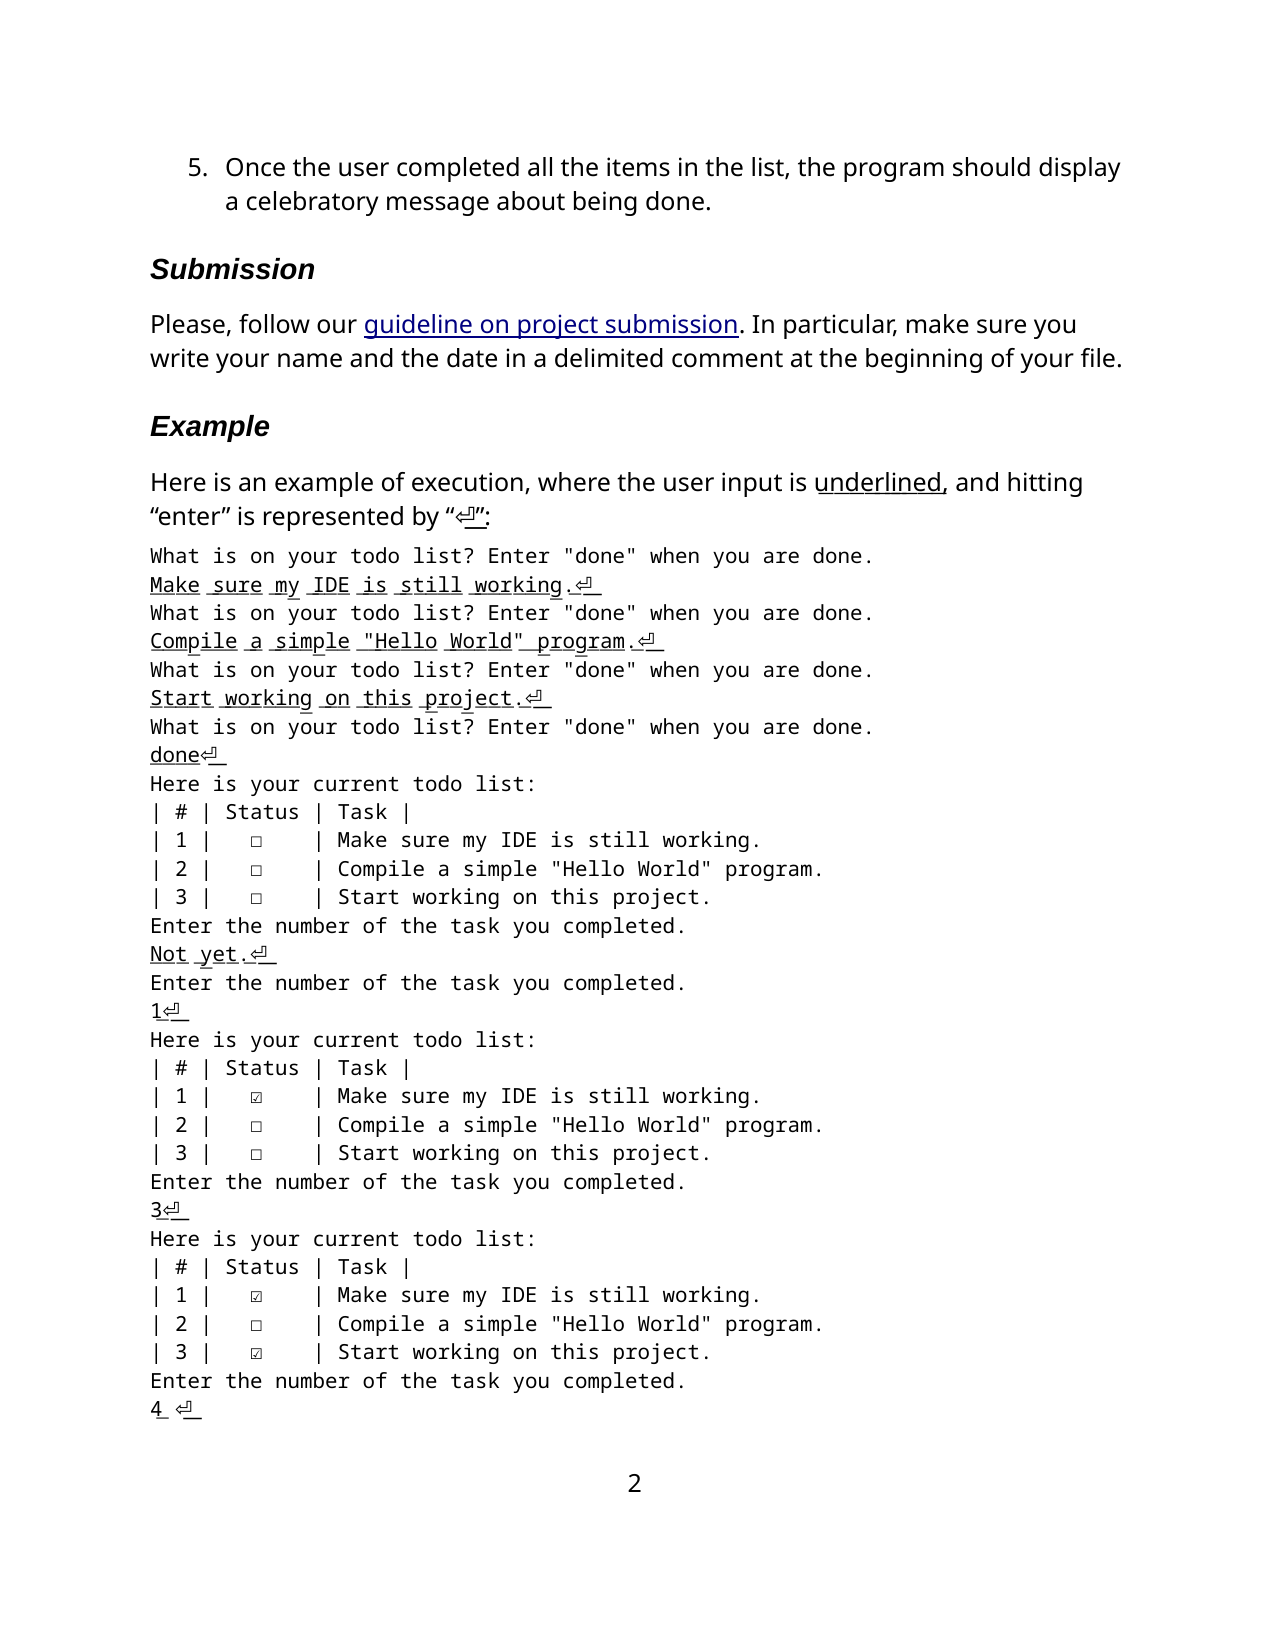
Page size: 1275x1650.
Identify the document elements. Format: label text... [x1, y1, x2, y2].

text | 1 | ☐ | Make sure my IDE is still working. [150, 826, 1125, 854]
text | 1 | ☑ | Make sure my IDE is still working. [150, 1082, 1125, 1110]
text | 2 | ☐ | Compile a simple "Hello World" program. [150, 854, 1125, 882]
text Enter the number of the task you completed. [150, 968, 1125, 996]
subtitle Example [150, 409, 1125, 443]
list Once the user completed all the items in the list, the program should display a celebratory message about being done. [187, 150, 1125, 218]
text 3͟⏎͟ [150, 1195, 1125, 1224]
text Here is your current todo list: [150, 1025, 1125, 1053]
text | 3 | ☑ | Start working on this project. [150, 1337, 1125, 1366]
text Enter the number of the task you completed. [150, 911, 1125, 939]
text | # | Status | Task | [150, 797, 1125, 826]
text | 2 | ☐ | Compile a simple "Hello World" program. [150, 1309, 1125, 1337]
text | 3 | ☐ | Start working on this project. [150, 1138, 1125, 1167]
text What is on your todo list? Enter "done" when you are done. [150, 712, 1125, 740]
text | # | Status | Task | [150, 1252, 1125, 1281]
text Here is your current todo list: [150, 1224, 1125, 1252]
text d͟o͟n͟e͟⏎͟ [150, 740, 1125, 769]
text 4͟ ⏎͟ [150, 1394, 1125, 1423]
text What is on your todo list? Enter "done" when you are done. [150, 598, 1125, 627]
text Here is an example of execution, where the user input is u͟n͟d͟e͟r͟l͟i͟n͟e͟d͟, and hitting “enter” is represented by “⏎͟”: [150, 464, 1125, 532]
text | # | Status | Task | [150, 1053, 1125, 1082]
text What is on your todo list? Enter "done" when you are done. [150, 541, 1125, 570]
text Enter the number of the task you completed. [150, 1167, 1125, 1195]
text 1͟⏎͟ [150, 996, 1125, 1025]
text | 1 | ☑ | Make sure my IDE is still working. [150, 1281, 1125, 1309]
text S͟t͟a͟r͟t͟ ͟w͟o͟r͟k͟i͟n͟g͟ ͟o͟n͟ ͟t͟h͟i͟s͟ ͟p͟r͟o͟j͟e͟c͟t͟.͟⏎͟ [150, 683, 1125, 712]
text M͟a͟k͟e͟ ͟s͟u͟r͟e͟ ͟m͟y͟ ͟I͟D͟E͟ ͟i͟s͟ ͟s͟t͟i͟l͟l͟ ͟w͟o͟r͟k͟i͟n͟g͟.͟⏎͟ [150, 570, 1125, 598]
text What is on your todo list? Enter "done" when you are done. [150, 655, 1125, 683]
text N͟o͟t͟ ͟y͟e͟t͟.͟⏎͟ [150, 939, 1125, 968]
text Please, follow our guideline on project submission. In particular, make sure you write your name and the date in a delimited comment at the beginning of your file. [150, 307, 1125, 375]
text C͟o͟m͟p͟i͟l͟e͟ ͟a͟ ͟s͟i͟m͟p͟l͟e͟ ͟"͟H͟e͟l͟l͟o͟ ͟W͟o͟r͟l͟d͟"͟ ͟p͟r͟o͟g͟r͟a͟m͟.͟⏎͟ [150, 627, 1125, 655]
text | 2 | ☐ | Compile a simple "Hello World" program. [150, 1110, 1125, 1138]
text Here is your current todo list: [150, 769, 1125, 797]
text Enter the number of the task you completed. [150, 1366, 1125, 1394]
subtitle Submission [150, 252, 1125, 286]
text | 3 | ☐ | Start working on this project. [150, 882, 1125, 911]
